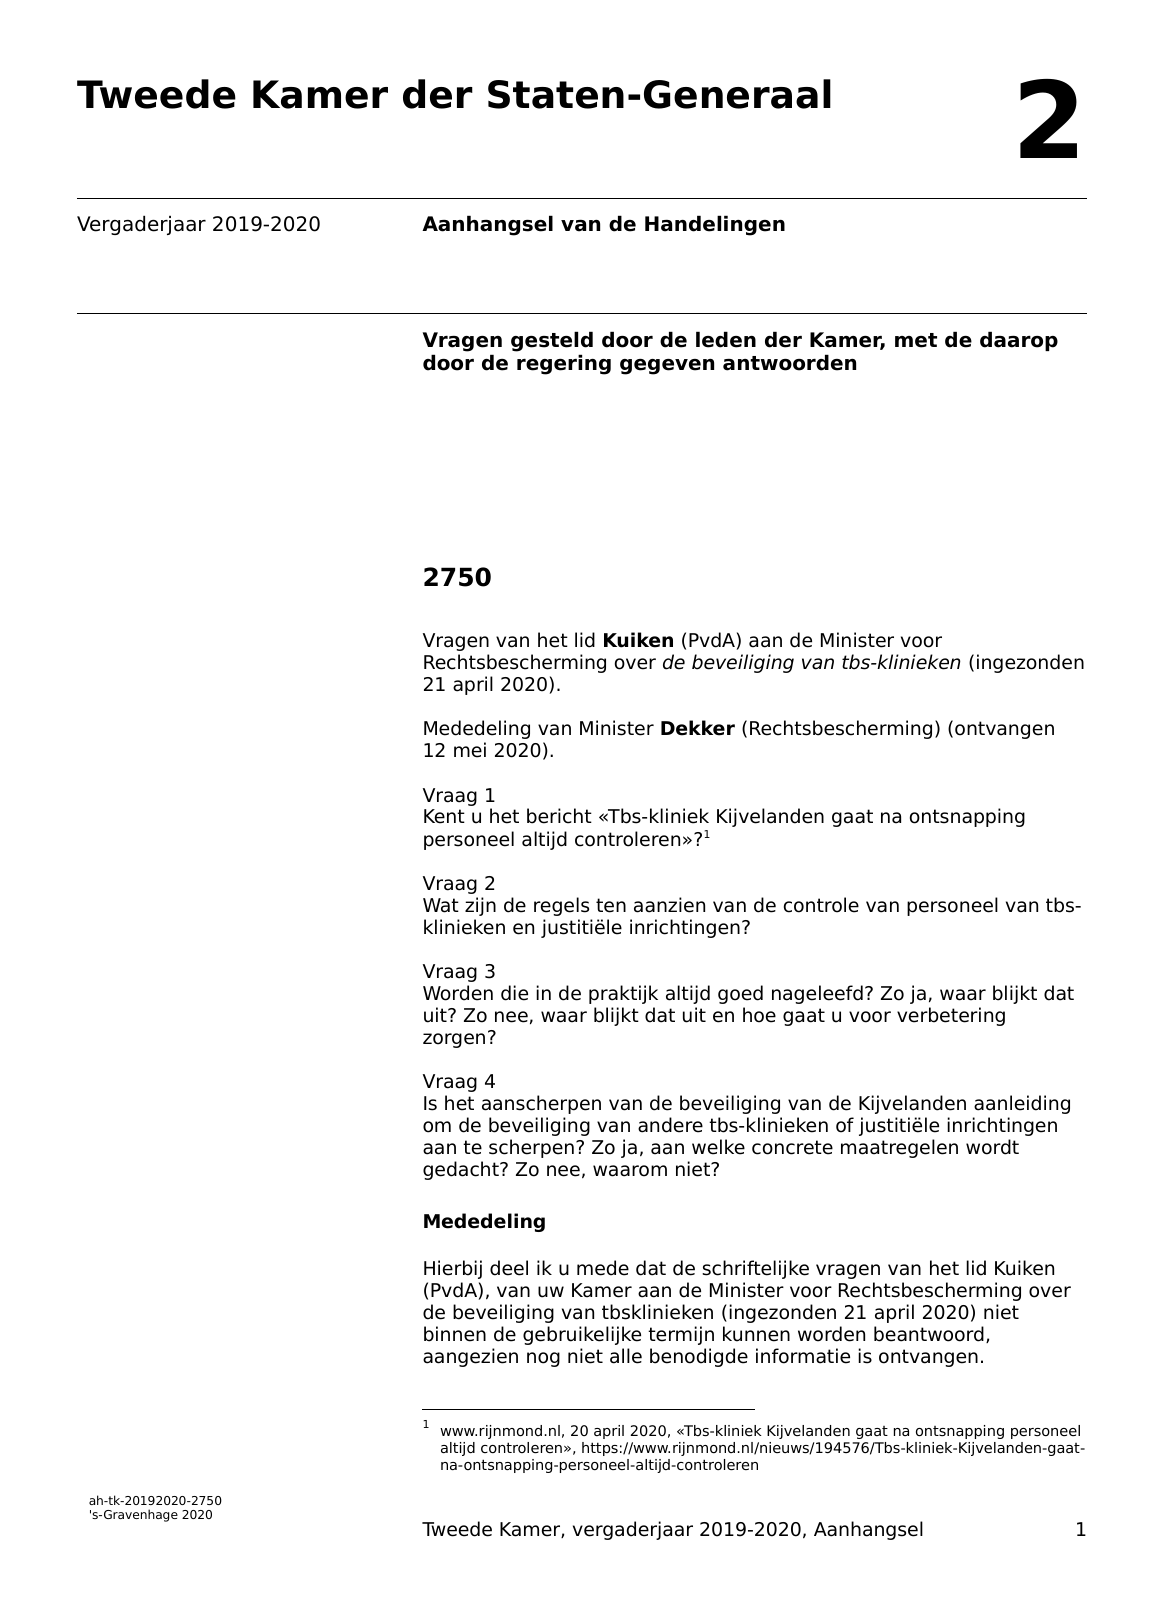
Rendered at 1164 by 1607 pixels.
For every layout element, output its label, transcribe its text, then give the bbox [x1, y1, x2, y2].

table_cell Vragen gesteld door de leden der Kamer, met de daarop door de regering gegeven antwoorden [422, 314, 1087, 375]
text www.rijnmond.nl, 20 april 2020, «Tbs-kliniek Kijvelanden gaat na ontsnapping personeel altijd controleren», https://www.rijnmond.nl/nieuws/194576/Tbs-kliniek-Kijvelanden-gaat-na-ontsnapping-personeel-altijd-controleren [422, 1418, 1087, 1474]
text Wat zijn de regels ten aanzien van de controle van personeel van tbs-klinieken en justitiële inrichtingen? [422, 894, 1087, 938]
text Vraag 1 [422, 784, 1087, 806]
text Vraag 2 [422, 873, 1087, 894]
text Kent u het bericht «Tbs-kliniek Kijvelanden gaat na ontsnapping personeel altijd controleren»? [422, 806, 1087, 850]
text ah-tk-20192020-2750 [88, 1494, 323, 1508]
text 's-Gravenhage 2020 [88, 1508, 323, 1522]
text Worden die in de praktijk altijd goed nageleefd? Zo ja, waar blijkt dat uit? Zo nee, waar blijkt dat uit en hoe gaat u voor verbetering zorgen? [422, 983, 1087, 1049]
table_cell Aanhangsel van de Handelingen [422, 199, 1087, 313]
table_cell Vergaderjaar 2019-2020 [77, 199, 422, 313]
text Vragen van het lid Kuiken (PvdA) aan de Minister voor Rechtsbescherming over de beveiliging van tbs-klinieken (ingezonden 21 april 2020). [422, 630, 1087, 696]
subtitle Mededeling [422, 1211, 1087, 1233]
table_header 2 [886, 59, 1087, 198]
text Vraag 4 [422, 1071, 1087, 1093]
text Is het aanscherpen van de beveiliging van de Kijvelanden aanleiding om de beveiliging van andere tbs-klinieken of justitiële inrichtingen aan te scherpen? Zo ja, aan welke concrete maatregelen wordt gedacht? Zo nee, waarom niet? [422, 1093, 1087, 1181]
table_header Tweede Kamer der Staten-Generaal [77, 59, 886, 198]
text Vraag 3 [422, 961, 1087, 983]
text 2750 [422, 563, 1087, 592]
text Hierbij deel ik u mede dat de schriftelijke vragen van het lid Kuiken (PvdA), van uw Kamer aan de Minister voor Rechtsbescherming over de beveiliging van tbsklinieken (ingezonden 21 april 2020) niet binnen de gebruikelijke termijn kunnen worden beantwoord, aangezien nog niet alle benodigde informatie is ontvangen. [422, 1258, 1087, 1368]
table_cell [77, 314, 422, 375]
text Mededeling van Minister Dekker (Rechtsbescherming) (ontvangen 12 mei 2020). [422, 718, 1087, 762]
